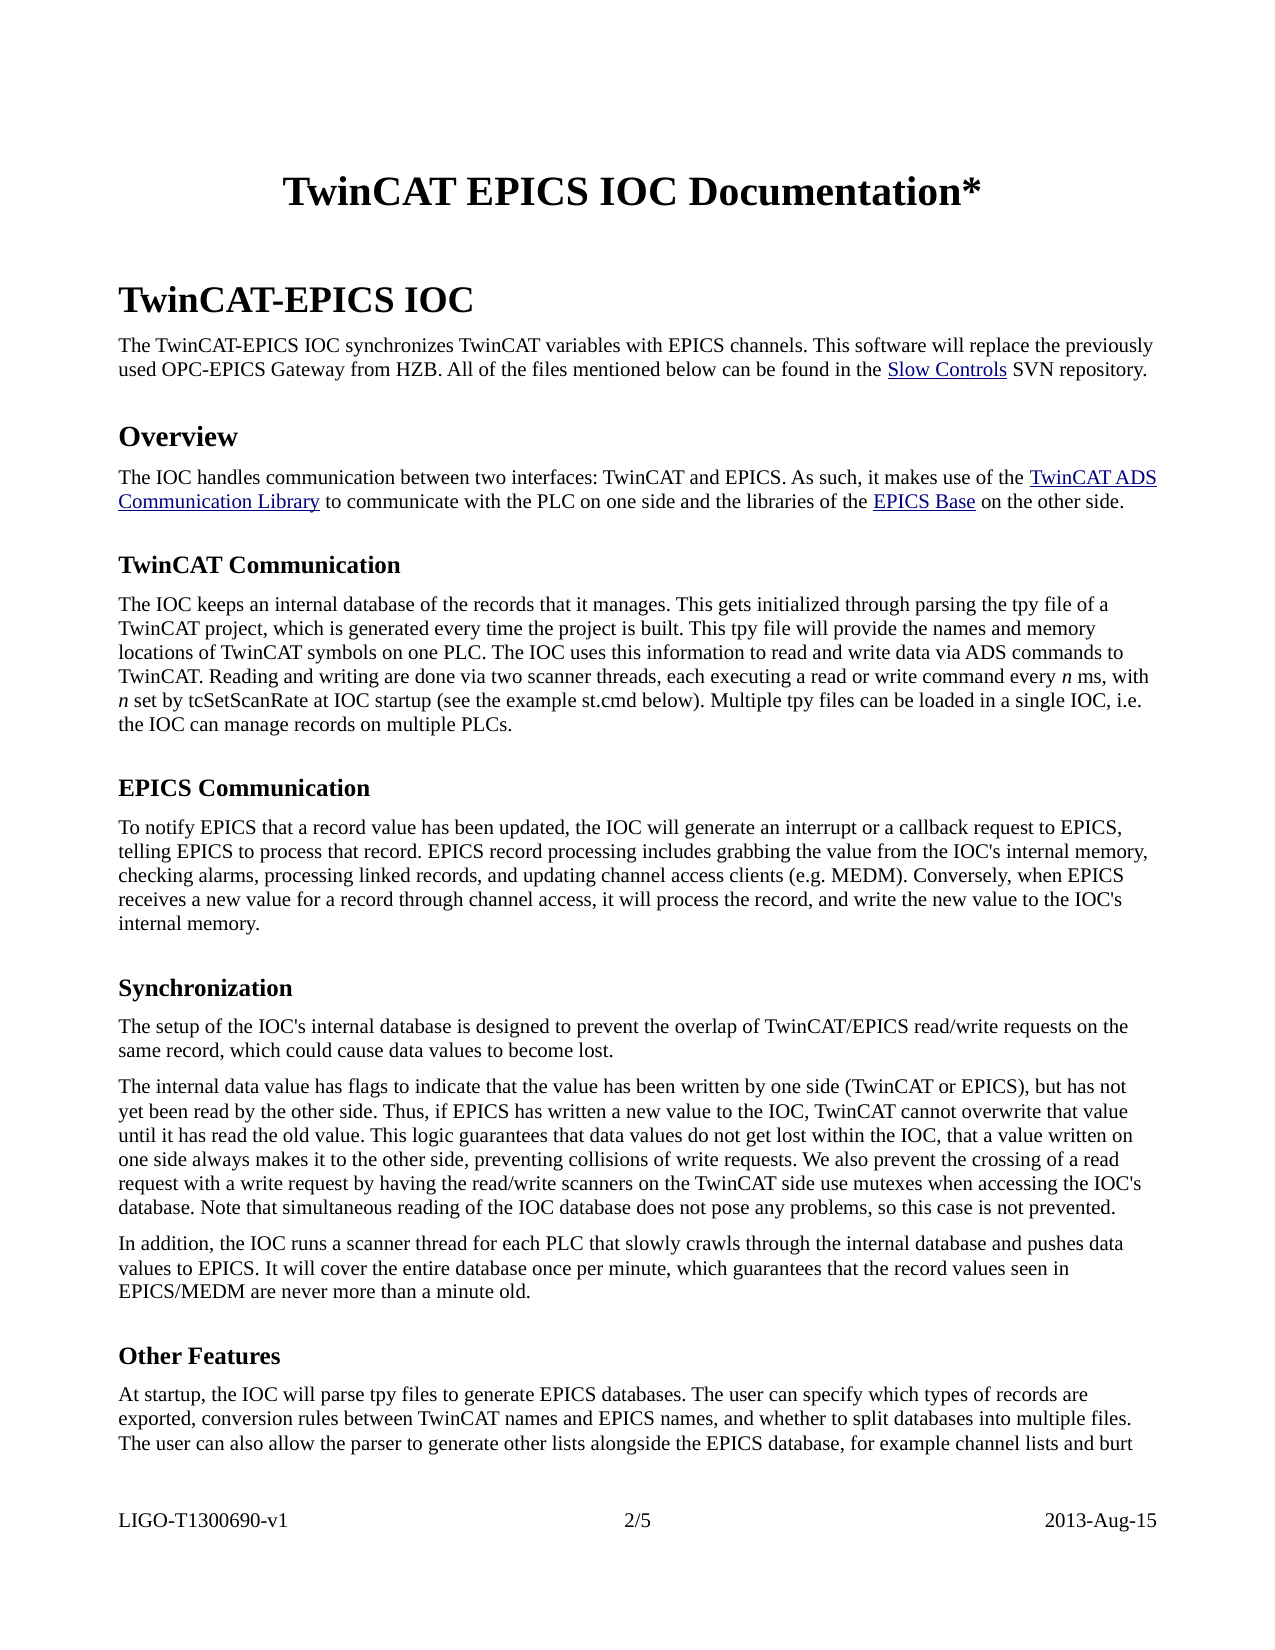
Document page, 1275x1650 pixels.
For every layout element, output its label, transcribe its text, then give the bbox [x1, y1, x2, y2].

text The IOC keeps an internal database of the records that it manages. This gets initialized through parsing the tpy file of a TwinCAT project, which is generated every time the project is built. This tpy file will provide the names and memory locations of TwinCAT symbols on one PLC. The IOC uses this information to read and write data via ADS commands to TwinCAT. Reading and writing are done via two scanner threads, each executing a read or write command every n ms, with n set by tcSetScanRate at IOC startup (see the example st.cmd below). Multiple tpy files can be loaded in a single IOC, i.e. the IOC can manage records on multiple PLCs. [118, 592, 1157, 736]
text In addition, the IOC runs a scanner thread for each PLC that slowly crawls through the internal database and pushes data values to EPICS. It will cover the entire database once per minute, which guarantees that the record values seen in EPICS/MEDM are never more than a minute old. [118, 1231, 1157, 1303]
text The internal data value has flags to indicate that the value has been written by one side (TwinCAT or EPICS), but has not yet been read by the other side. Thus, if EPICS has written a new value to the IOC, TwinCAT cannot overwrite that value until it has read the old value. This logic guarantees that data values do not get lost within the IOC, that a value written on one side always makes it to the other side, preventing collisions of write requests. We also prevent the crossing of a read request with a write request by having the read/write scanners on the TwinCAT side use mutexes when accessing the IOC's database. Note that simultaneous reading of the IOC database does not pose any problems, so this case is not prevented. [118, 1074, 1157, 1219]
text At startup, the IOC will parse tpy files to generate EPICS databases. The user can specify which types of records are exported, conversion rules between TwinCAT names and EPICS names, and whether to split databases into multiple files. The user can also allow the parser to generate other lists alongside the EPICS database, for example channel lists and burt [118, 1382, 1157, 1454]
subtitle Other Features [118, 1341, 1157, 1370]
text The IOC handles communication between two interfaces: TwinCAT and EPICS. As such, it makes use of the TwinCAT ADS Communication Library to communicate with the PLC on one side and the libraries of the EPICS Base on the other side. [118, 465, 1157, 513]
subtitle Overview [118, 419, 1157, 452]
subtitle Synchronization [118, 973, 1157, 1001]
text TwinCAT EPICS IOC Documentation* [118, 166, 1157, 214]
text To notify EPICS that a record value has been updated, the IOC will generate an interrupt or a callback request to EPICS, telling EPICS to process that record. EPICS record processing includes grabbing the value from the IOC's internal memory, checking alarms, processing linked records, and updating channel access clients (e.g. MEDM). Conversely, when EPICS receives a new value for a record through channel access, it will process the record, and write the new value to the IOC's internal memory. [118, 815, 1157, 935]
subtitle EPICS Communication [118, 773, 1157, 802]
text The TwinCAT-EPICS IOC synchronizes TwinCAT variables with EPICS channels. This software will replace the previously used OPC-EPICS Gateway from HZB. All of the files mentioned below can be found in the Slow Controls SVN repository. [118, 333, 1157, 381]
text The setup of the IOC's internal database is designed to prevent the overlap of TwinCAT/EPICS read/write requests on the same record, which could cause data values to become lost. [118, 1014, 1157, 1062]
subtitle TwinCAT Communication [118, 550, 1157, 579]
subtitle TwinCAT-EPICS IOC [118, 277, 1157, 321]
